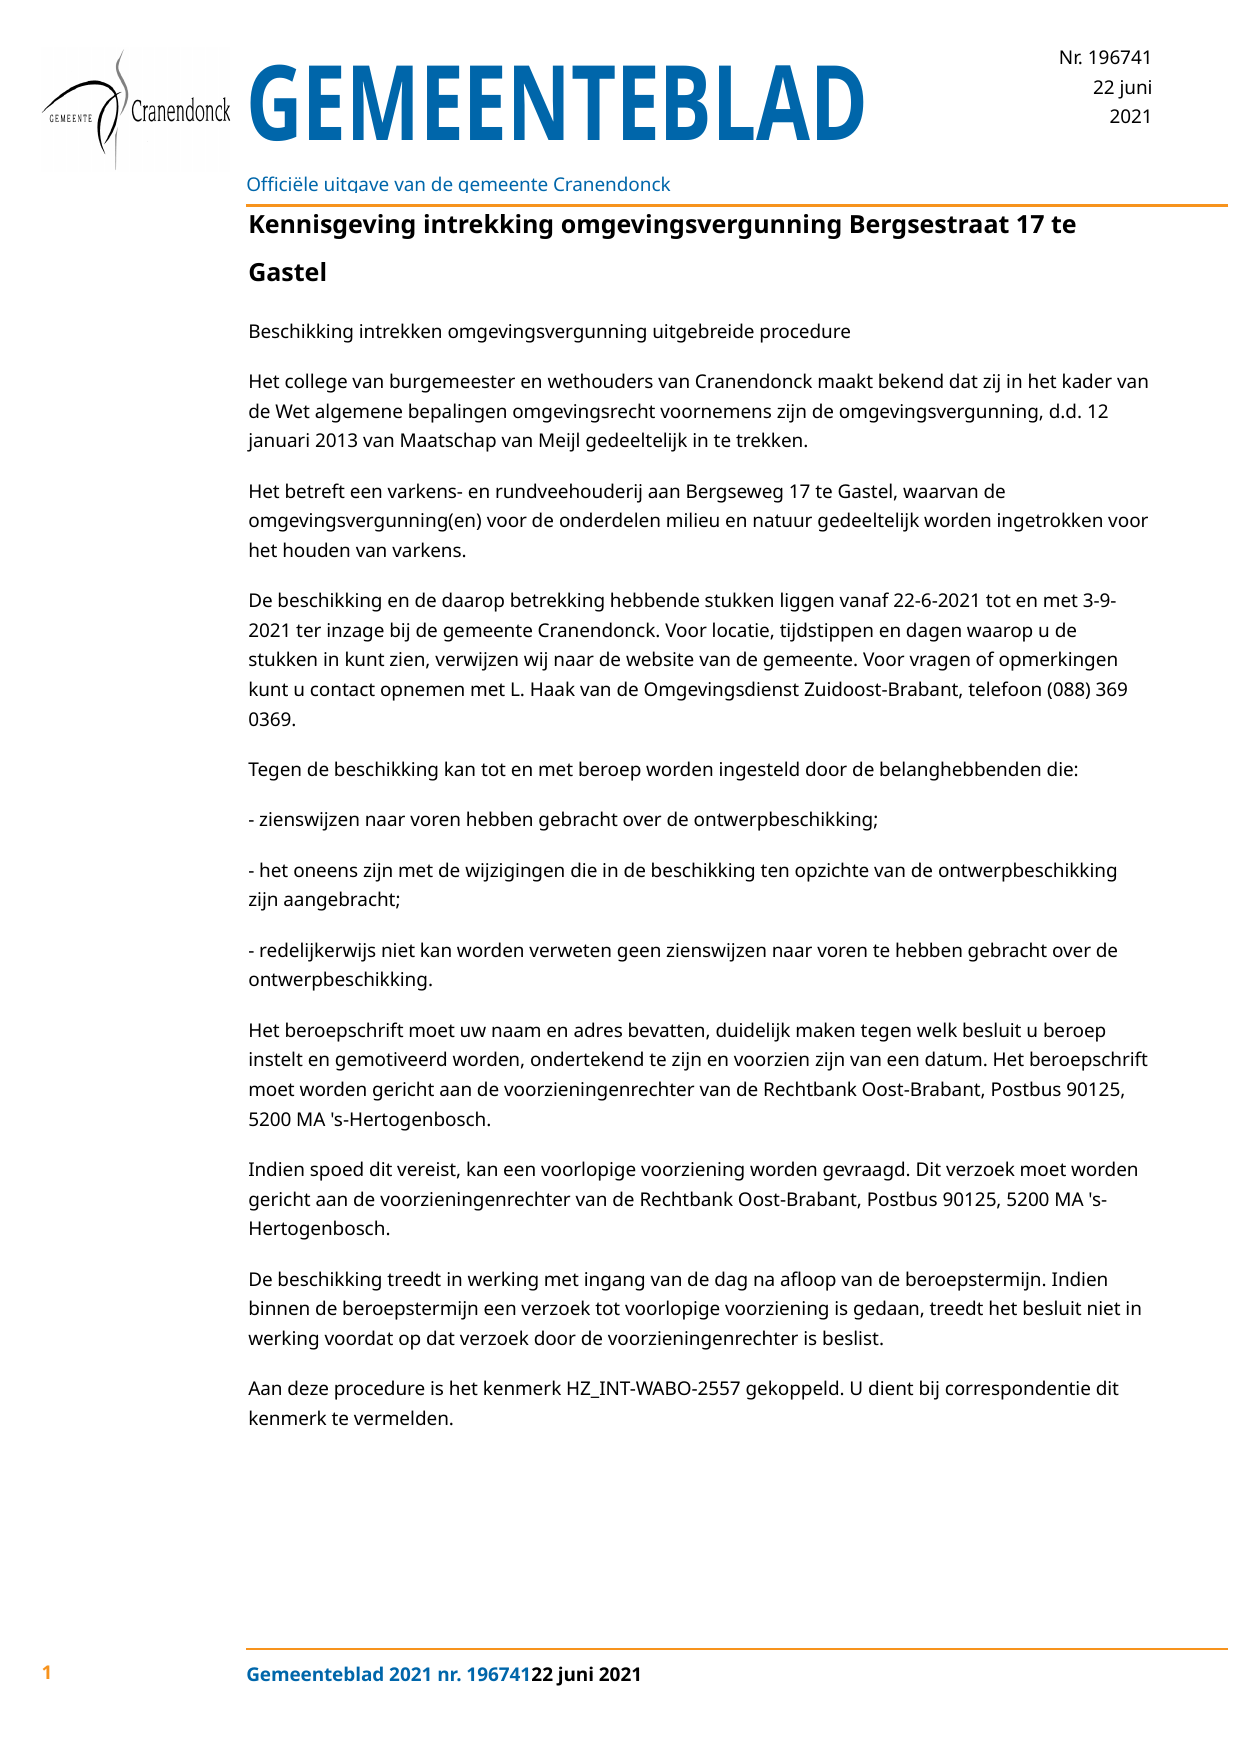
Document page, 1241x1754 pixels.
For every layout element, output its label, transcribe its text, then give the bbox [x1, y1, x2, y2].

text - het oneens zijn met de wijzigingen die in de beschikking ten opzichte van de ontwerpbeschikking zijn aangebracht; [248, 857, 1152, 912]
text - redelijkerwijs niet kan worden verweten geen zienswijzen naar voren te hebben gebracht over de ontwerpbeschikking. [248, 937, 1152, 992]
text Het beroepschrift moet uw naam en adres bevatten, duidelijk maken tegen welk besluit u beroep instelt en gemotiveerd worden, ondertekend te zijn en voorzien zijn van een datum. Het beroepschrift moet worden gericht aan de voorzieningenrechter van de Rechtbank Oost-Brabant, Postbus 90125, 5200 MA 's-Hertogenbosch. [248, 1017, 1152, 1132]
text Tegen de beschikking kan tot en met beroep worden ingesteld door de belanghebbenden die: [248, 756, 1152, 782]
text De beschikking en de daarop betrekking hebbende stukken liggen vanaf 22-6-2021 tot en met 3-9-2021 ter inzage bij de gemeente Cranendonck. Voor locatie, tijdstippen en dagen waarop u de stukken in kunt zien, verwijzen wij naar de website van de gemeente. Voor vragen of opmerkingen kunt u contact opnemen met L. Haak van de Omgevingsdienst Zuidoost-Brabant, telefoon (088) 369 0369. [248, 587, 1152, 732]
text De beschikking treedt in werking met ingang van de dag na afloop van de beroepstermijn. Indien binnen de beroepstermijn een verzoek tot voorlopige voorziening is gedaan, treedt het besluit niet in werking voordat op dat verzoek door de voorzieningenrechter is beslist. [248, 1266, 1152, 1351]
text Aan deze procedure is het kenmerk HZ_INT-WABO-2557 gekoppeld. U dient bij correspondentie dit kenmerk te vermelden. [248, 1375, 1152, 1431]
text Kennisgeving intrekking omgevingsvergunning Bergsestraat 17 te Gastel [248, 207, 1152, 288]
text Het betreft een varkens- en rundveehouderij aan Bergseweg 17 te Gastel, waarvan de omgevingsvergunning(en) voor de onderdelen milieu en natuur gedeeltelijk worden ingetrokken voor het houden van varkens. [248, 478, 1152, 563]
text Indien spoed dit vereist, kan een voorlopige voorziening worden gevraagd. Dit verzoek moet worden gericht aan de voorzieningenrechter van de Rechtbank Oost-Brabant, Postbus 90125, 5200 MA 's-Hertogenbosch. [248, 1156, 1152, 1241]
picture [41, 47, 231, 172]
text - zienswijzen naar voren hebben gebracht over de ontwerpbeschikking; [248, 807, 1152, 832]
text Beschikking intrekken omgevingsvergunning uitgebreide procedure [248, 318, 1152, 344]
text Het college van burgemeester en wethouders van Cranendonck maakt bekend dat zij in het kader van de Wet algemene bepalingen omgevingsrecht voornemens zijn de omgevingsvergunning, d.d. 12 januari 2013 van Maatschap van Meijl gedeeltelijk in te trekken. [248, 368, 1152, 453]
